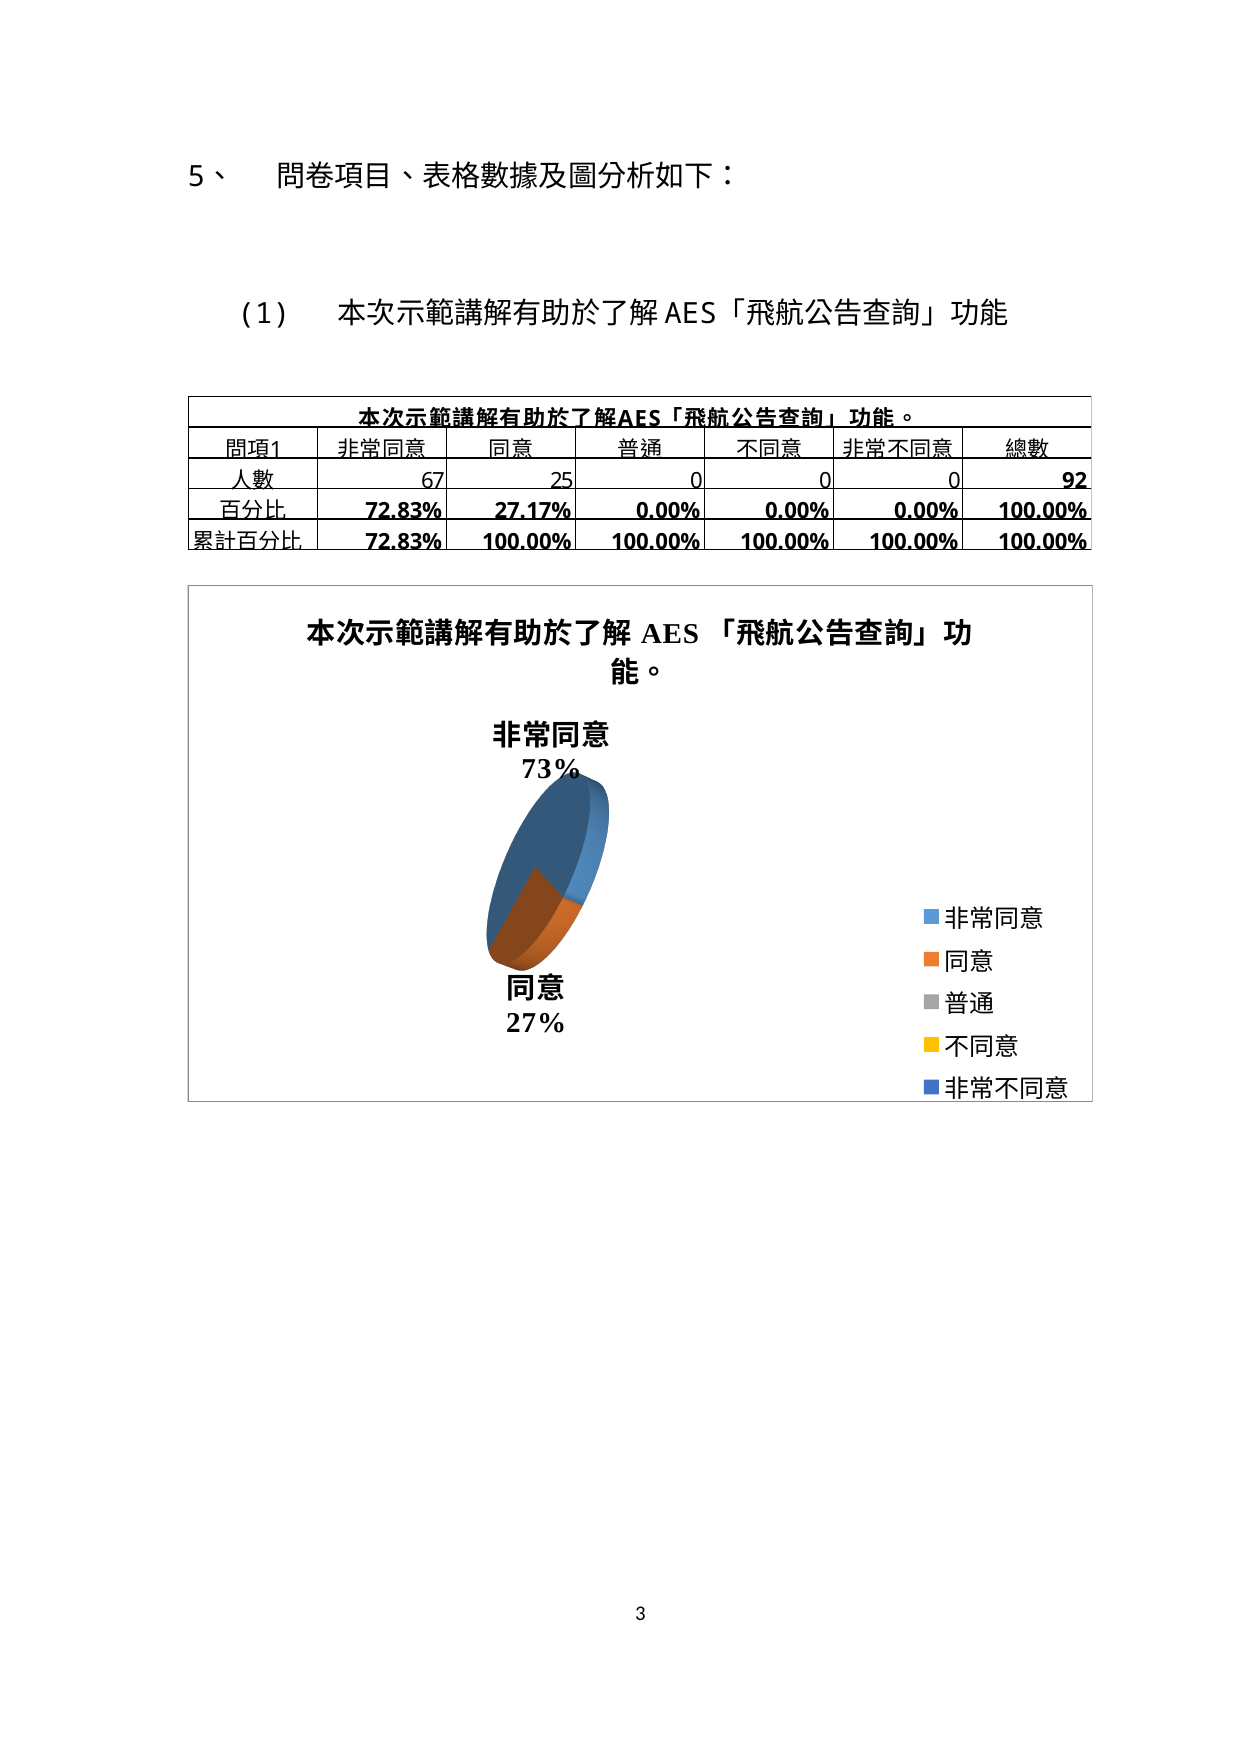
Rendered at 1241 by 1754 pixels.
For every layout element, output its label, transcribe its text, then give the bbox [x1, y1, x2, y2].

list 本次示範講解有助於了解AES「飛航公告查詢」功能 [237, 269, 1093, 332]
list 問卷項目、表格數據及圖分析如下： [187, 132, 1093, 194]
